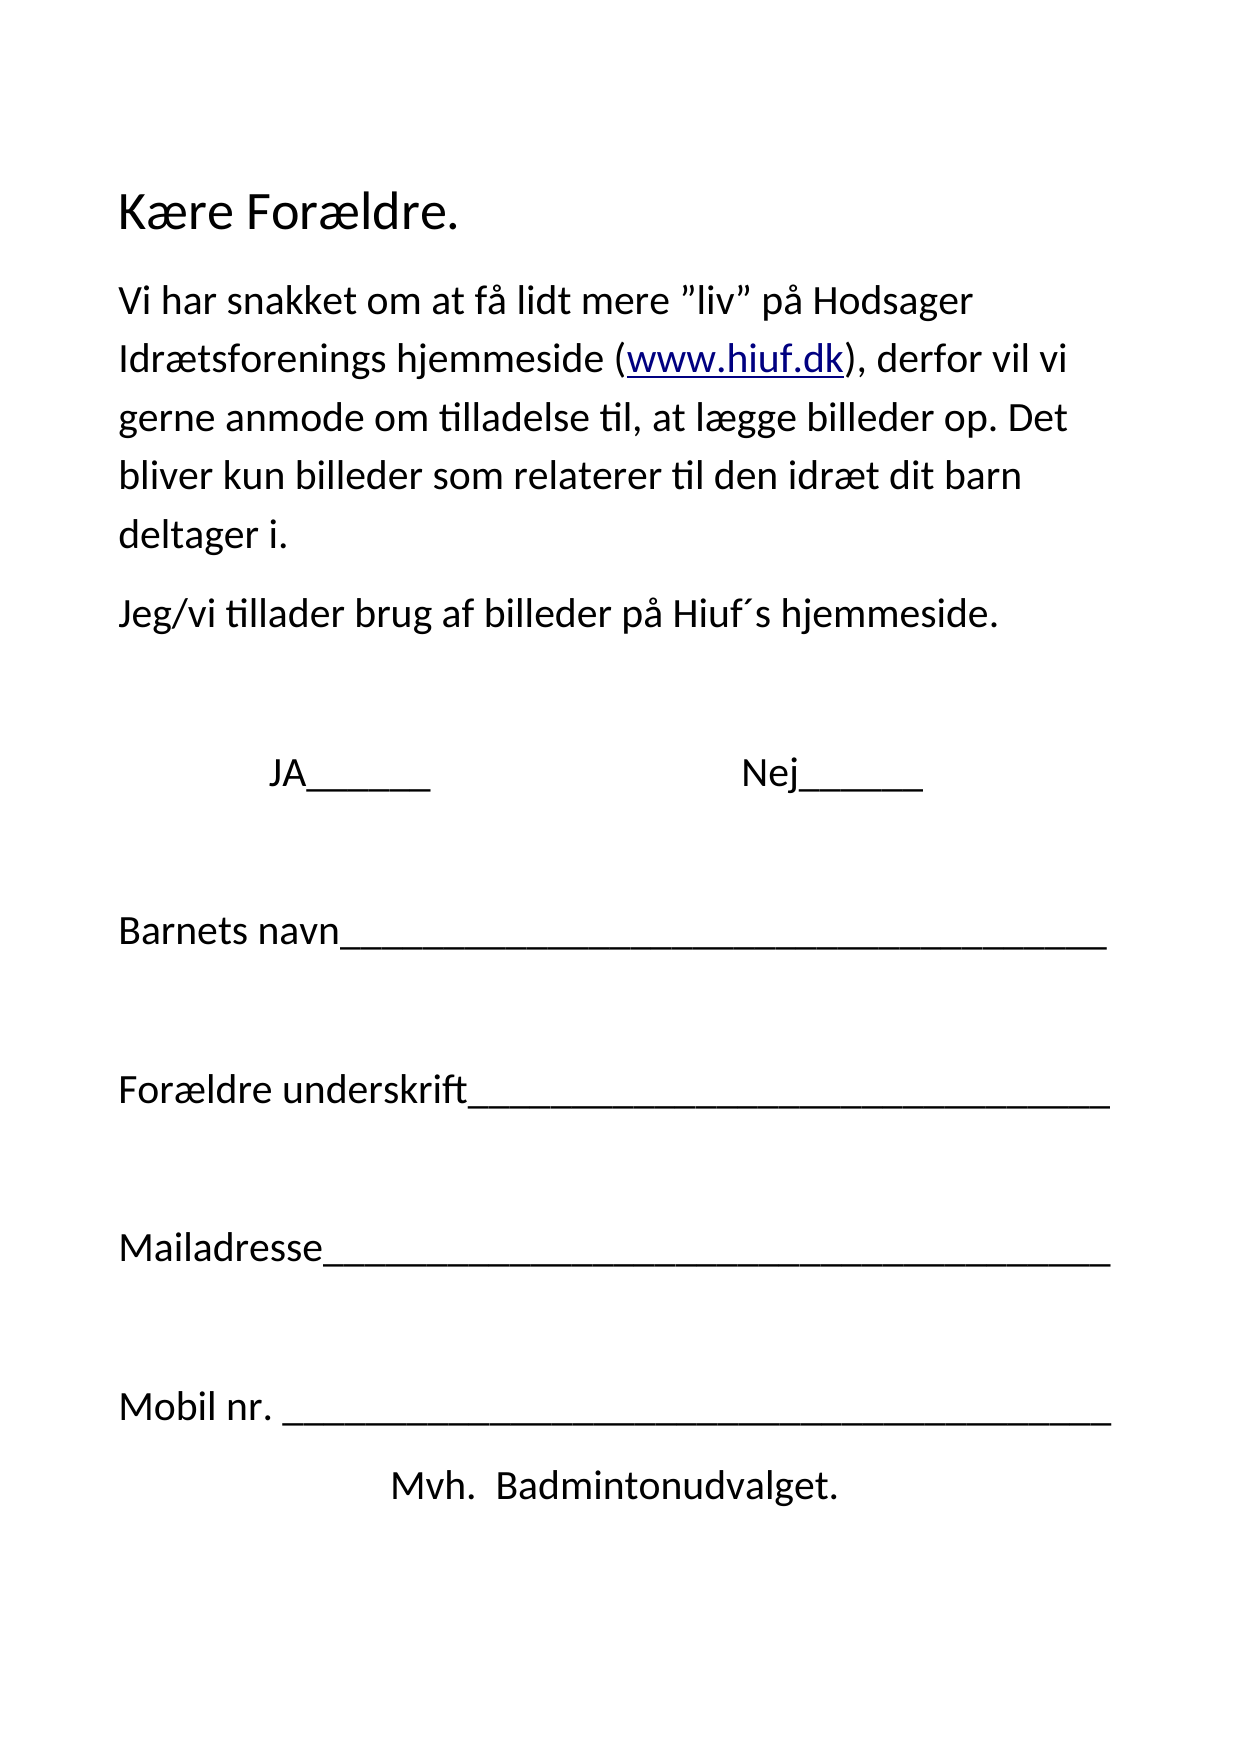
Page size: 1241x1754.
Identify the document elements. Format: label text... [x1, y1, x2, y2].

text Mailadresse______________________________________ [118, 1221, 1122, 1272]
text Mobil nr. ________________________________________ [118, 1380, 1122, 1431]
text Forældre underskrift_______________________________ [118, 1063, 1122, 1113]
text Jeg/vi tillader brug af billeder på Hiuf´s hjemmeside. [118, 587, 1122, 638]
text Barnets navn_____________________________________ [118, 904, 1122, 955]
text Kære Forældre. [118, 177, 1122, 243]
text Vi har snakket om at få lidt mere ”liv” på Hodsager Idrætsforenings hjemmeside (www.hiuf.dk), derfor vil vi gerne anmode om tilladelse til, at lægge billeder op. Det bliver kun billeder som relaterer til den idræt dit barn deltager i. [118, 274, 1122, 559]
text JA______ Nej______ [118, 746, 1122, 796]
text Mvh. Badmintonudvalget. [118, 1459, 1122, 1510]
